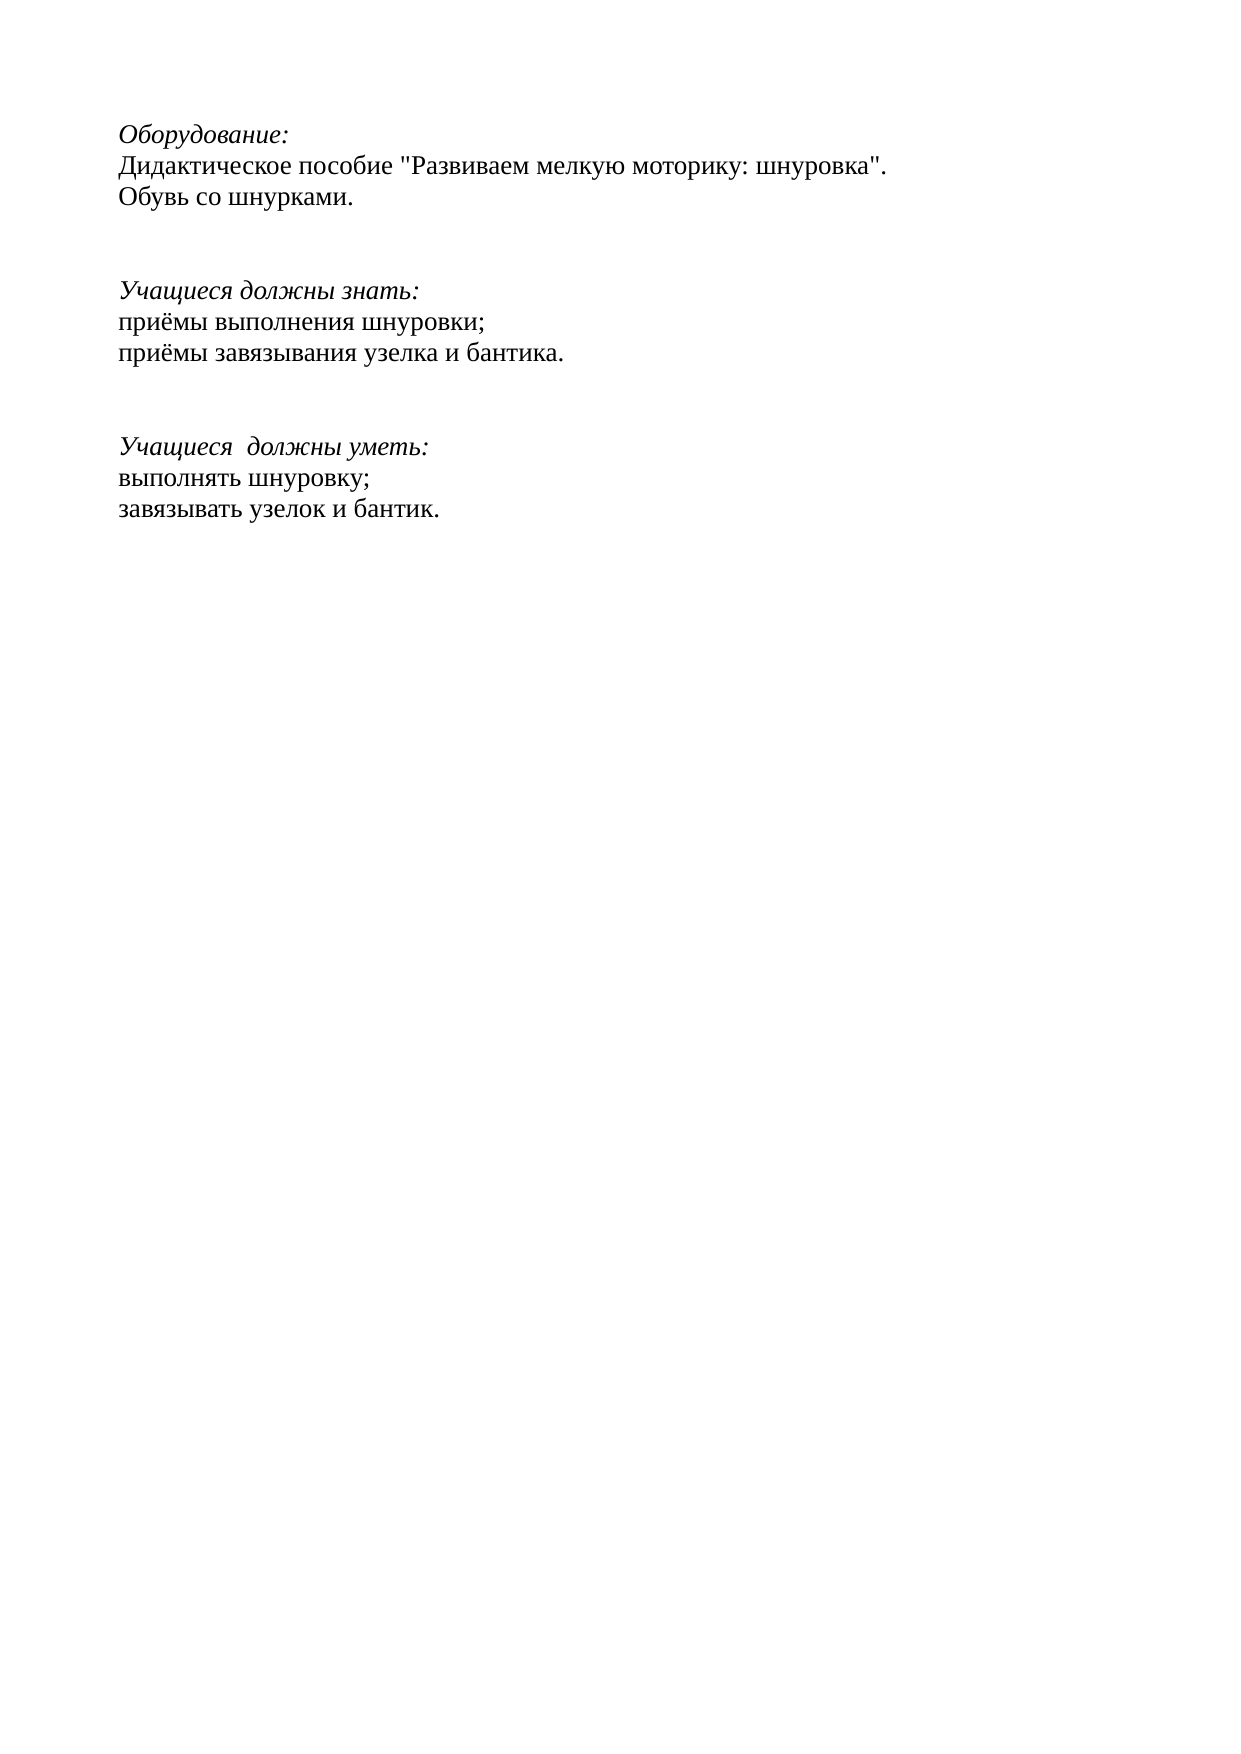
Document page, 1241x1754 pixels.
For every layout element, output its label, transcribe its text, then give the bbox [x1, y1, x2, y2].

text Учащиеся должны знать: [118, 274, 1122, 305]
text приёмы завязывания узелка и бантика. [118, 336, 1122, 367]
text Учащиеся должны уметь: [118, 429, 1122, 461]
text завязывать узелок и бантик. [118, 492, 1122, 523]
text приёмы выполнения шнуровки; [118, 305, 1122, 336]
text Дидактическое пособие "Развиваем мелкую моторику: шнуровка". [118, 149, 1122, 180]
text Оборудование: [118, 118, 1122, 149]
text Обувь со шнурками. [118, 180, 1122, 212]
text выполнять шнуровку; [118, 461, 1122, 492]
